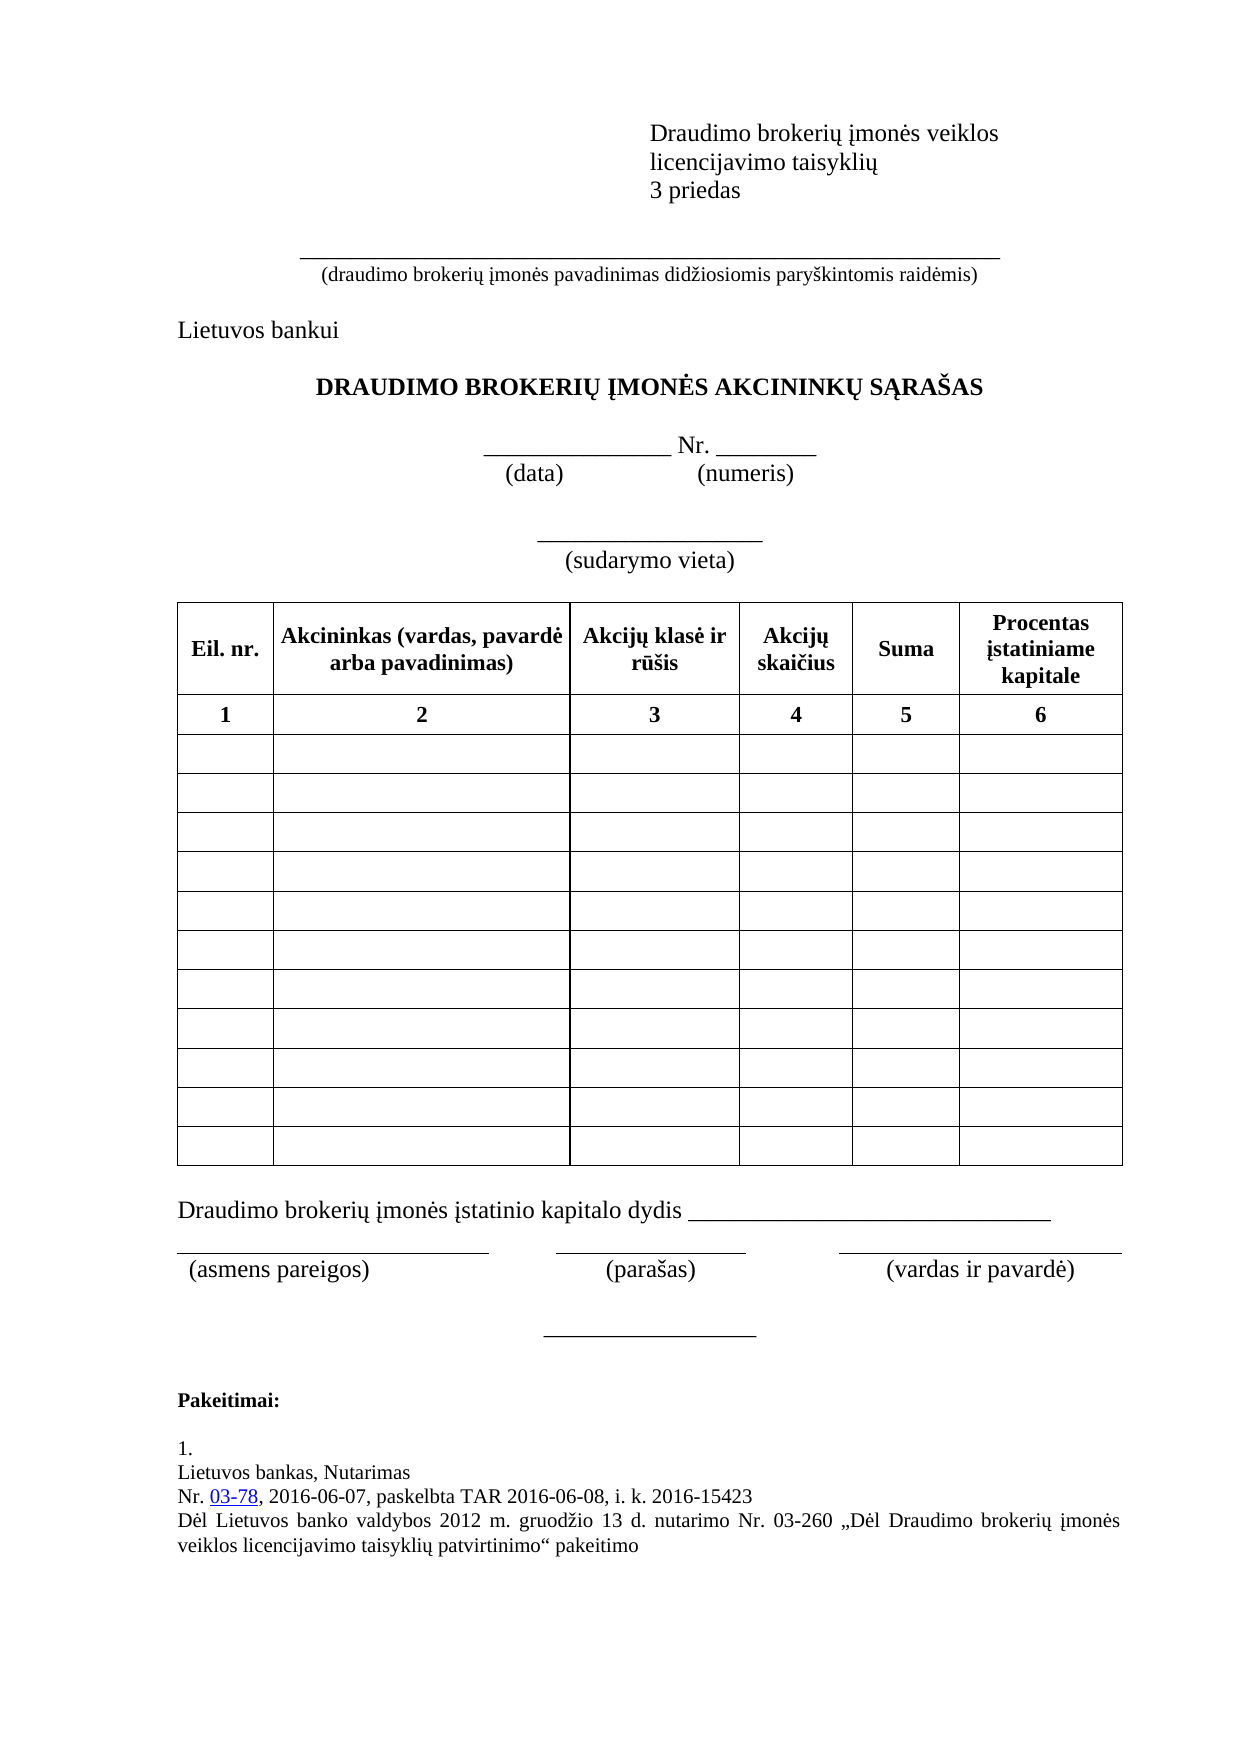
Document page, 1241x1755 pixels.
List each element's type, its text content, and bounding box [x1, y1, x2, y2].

table_cell [960, 735, 1122, 773]
text Lietuvos bankas, Nutarimas [177, 1460, 1122, 1484]
table_cell [960, 931, 1122, 969]
table_cell [853, 735, 959, 773]
table_cell [740, 1049, 852, 1087]
table_cell [740, 970, 852, 1008]
table_cell [960, 813, 1122, 851]
table_header (asmens pareigos) [177, 1254, 488, 1282]
table_cell [274, 735, 569, 773]
table_cell [571, 735, 739, 773]
table_cell [274, 774, 569, 812]
table_cell [960, 1088, 1122, 1126]
table_cell [178, 735, 273, 773]
table_cell [178, 774, 273, 812]
table_cell [853, 1088, 959, 1126]
text __________________ [177, 516, 1122, 545]
table_cell [571, 813, 739, 851]
table_cell [960, 1049, 1122, 1087]
table_cell [178, 970, 273, 1008]
text Nr. 03-78, 2016-06-07, paskelbta TAR 2016-06-08, i. k. 2016-15423 [177, 1484, 1122, 1508]
table_cell [853, 931, 959, 969]
text Draudimo brokerių įmonės įstatinio kapitalo dydis _____________________________ [177, 1195, 1122, 1224]
table_cell [853, 774, 959, 812]
table_cell [853, 970, 959, 1008]
table_cell [571, 1088, 739, 1126]
table_cell [274, 892, 569, 930]
table_cell [571, 931, 739, 969]
table_cell 5 [853, 695, 959, 733]
table_cell [178, 931, 273, 969]
table_header Procentas įstatiniame kapitale [960, 603, 1122, 694]
table_cell [853, 1049, 959, 1087]
table_cell [853, 1009, 959, 1048]
table_header Akcininkas (vardas, pavardė arba pavadinimas) [274, 603, 569, 694]
table_cell [274, 1009, 569, 1048]
table_cell [740, 1088, 852, 1126]
text (sudarymo vieta) [177, 545, 1122, 573]
table_header Akcijų klasė ir rūšis [571, 603, 739, 694]
table_cell [571, 892, 739, 930]
table_cell [571, 774, 739, 812]
table_cell [274, 852, 569, 891]
text (data) (numeris) [177, 458, 1122, 487]
table_cell [274, 931, 569, 969]
table_cell [178, 892, 273, 930]
table_cell [960, 970, 1122, 1008]
table_cell [740, 813, 852, 851]
table_cell [853, 813, 959, 851]
table_cell [178, 813, 273, 851]
table_cell [960, 1009, 1122, 1048]
text Lietuvos bankui [177, 315, 1122, 343]
table_cell [178, 1127, 273, 1165]
table_cell [740, 852, 852, 891]
text DRAUDIMO BROKERIŲ ĮMONĖS AKCININKŲ SĄRAŠAS [177, 372, 1122, 401]
text Draudimo brokerių įmonės veiklos [649, 118, 1122, 147]
table_cell [853, 852, 959, 891]
table_cell [571, 1049, 739, 1087]
table_cell 6 [960, 695, 1122, 733]
table_cell 2 [274, 695, 569, 733]
table_cell [960, 1127, 1122, 1165]
table_cell [178, 1049, 273, 1087]
table_cell 4 [740, 695, 852, 733]
table_header (vardas ir pavardė) [839, 1254, 1122, 1282]
table_cell [178, 1088, 273, 1126]
text 1. [177, 1436, 1122, 1460]
table_cell [571, 1127, 739, 1165]
table_cell 1 [178, 695, 273, 733]
table_cell [571, 970, 739, 1008]
text _________________ [177, 1311, 1122, 1340]
table_cell [178, 852, 273, 891]
text licencijavimo taisyklių [649, 147, 1122, 176]
text (draudimo brokerių įmonės pavadinimas didžiosiomis paryškintomis raidėmis) [177, 262, 1122, 286]
text Pakeitimai: [177, 1388, 1122, 1412]
table_cell 3 [571, 695, 739, 733]
table_cell [274, 1049, 569, 1087]
table_cell [853, 1127, 959, 1165]
table_header [489, 1253, 556, 1282]
table_cell [571, 852, 739, 891]
table_cell [571, 1009, 739, 1048]
table_cell [960, 892, 1122, 930]
table_cell [960, 774, 1122, 812]
table_cell [853, 892, 959, 930]
table_cell [740, 1127, 852, 1165]
table_cell [274, 1127, 569, 1165]
table_cell [274, 1088, 569, 1126]
table_cell [274, 813, 569, 851]
text _______________ Nr. ________ [177, 430, 1122, 458]
table_header (parašas) [556, 1254, 746, 1282]
table_header [746, 1253, 838, 1282]
table_cell [740, 735, 852, 773]
text 3 priedas [649, 176, 1122, 204]
table_header Akcijų skaičius [740, 603, 852, 694]
table_cell [740, 1009, 852, 1048]
table_header Suma [853, 603, 959, 694]
table_cell [740, 892, 852, 930]
table_cell [960, 852, 1122, 891]
table_cell [740, 931, 852, 969]
table_cell [178, 1009, 273, 1048]
text Dėl Lietuvos banko valdybos 2012 m. gruodžio 13 d. nutarimo Nr. 03-260 „Dėl Draudimo brokerių įmonės veiklos licencijavimo taisyklių patvirtinimo“ pakeitimo [177, 1508, 1122, 1557]
table_header Eil. nr. [178, 603, 273, 694]
text ________________________________________________________ [177, 233, 1122, 262]
table_cell [274, 970, 569, 1008]
table_cell [740, 774, 852, 812]
